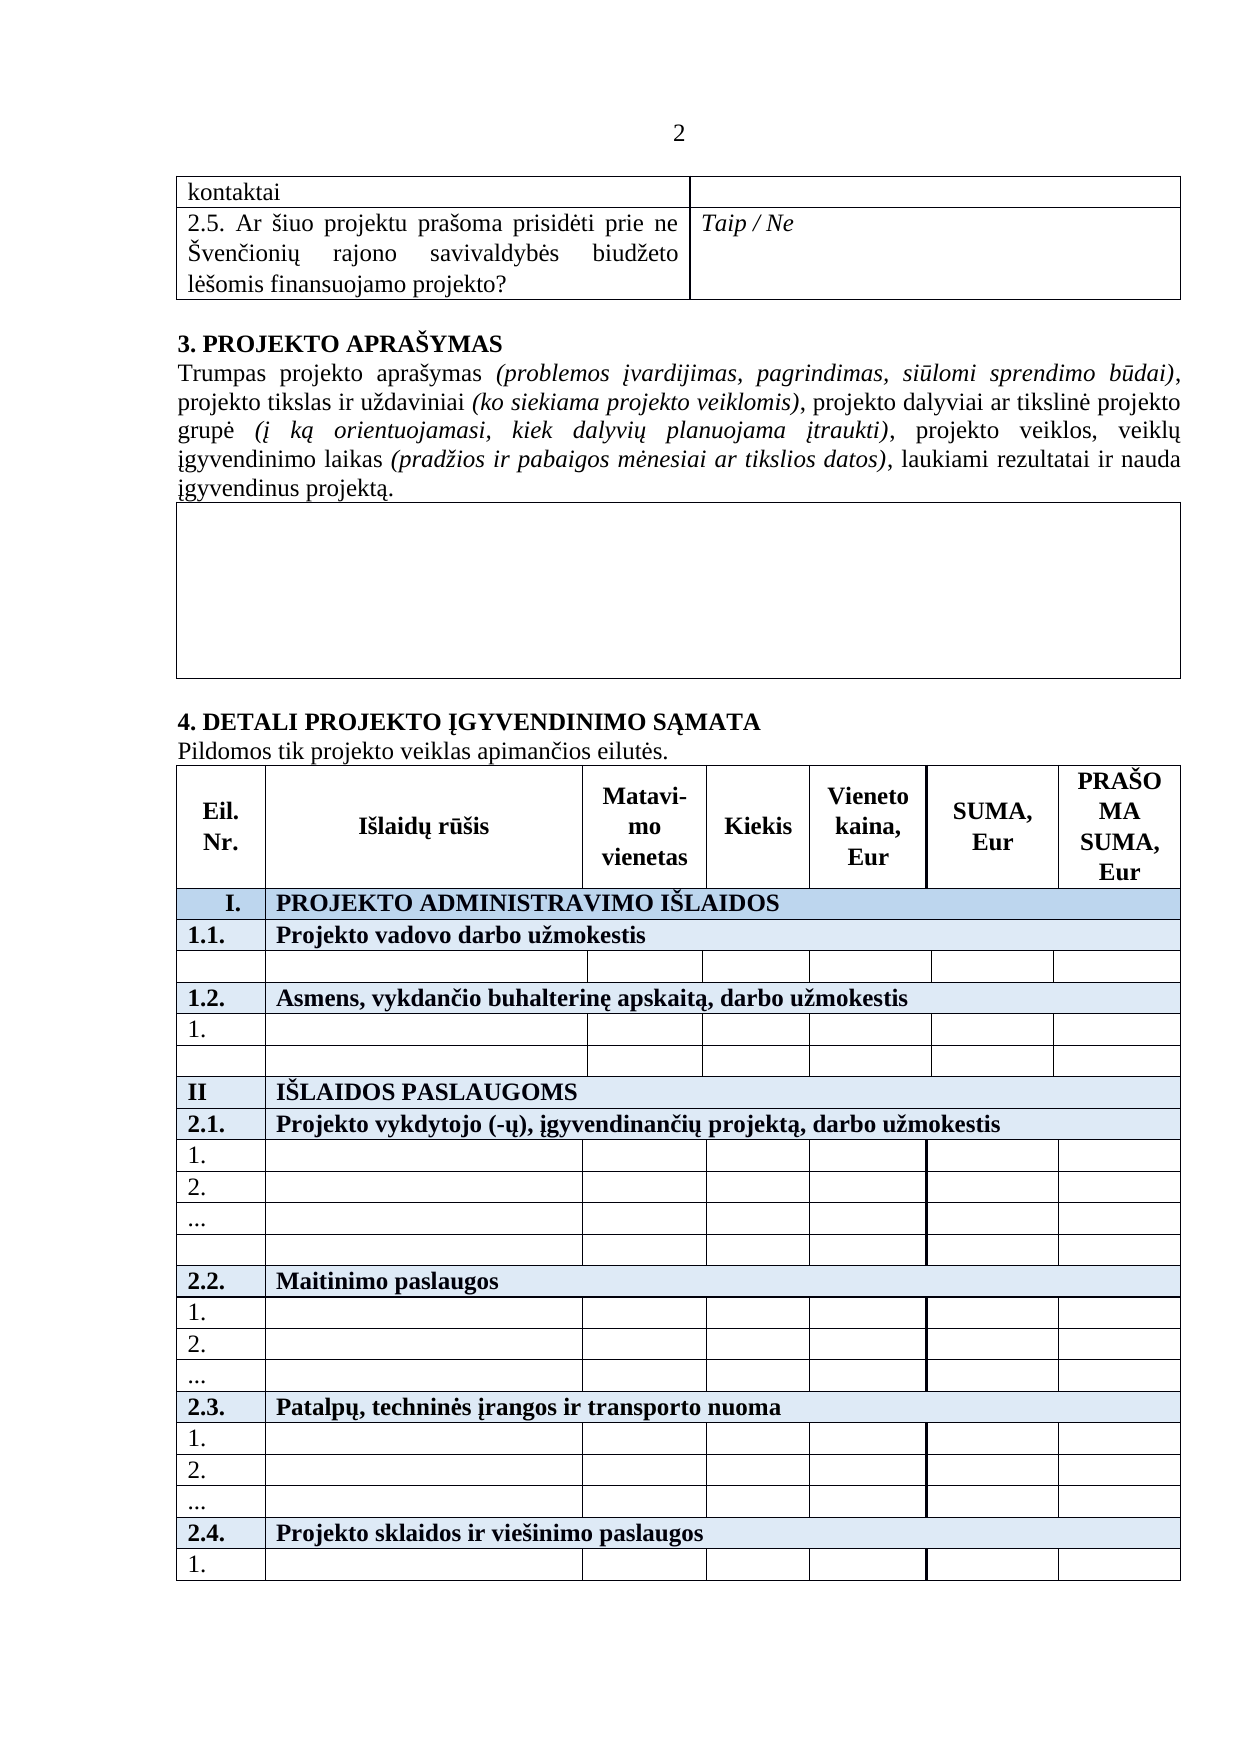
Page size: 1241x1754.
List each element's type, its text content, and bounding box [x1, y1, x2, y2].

table_cell [1054, 1046, 1180, 1076]
table_cell [707, 1298, 809, 1328]
table_cell [266, 1235, 582, 1265]
table_cell Projekto sklaidos ir viešinimo paslaugos [266, 1518, 1180, 1548]
table_cell 1. [177, 1423, 265, 1454]
table_cell [707, 1423, 809, 1454]
table_cell I. [177, 889, 265, 919]
table_cell [583, 1549, 706, 1579]
table_cell [1059, 1455, 1180, 1485]
table_cell [810, 951, 931, 982]
table_cell Asmens, vykdančio buhalterinę apskaitą, darbo užmokestis [266, 983, 1180, 1013]
table_cell ... [177, 1486, 265, 1517]
table_cell [588, 1046, 702, 1076]
table_cell 1. [177, 1140, 265, 1171]
table_cell [583, 1329, 706, 1359]
table_cell 1. [177, 1549, 265, 1579]
table_cell 1. [177, 1298, 265, 1328]
text Pildomos tik projekto veiklas apimančios eilutės. [177, 736, 1181, 765]
table_cell Projekto vadovo darbo užmokestis [266, 920, 1180, 950]
table_cell [810, 1486, 925, 1517]
table_cell [1059, 1172, 1180, 1202]
table_cell [928, 1329, 1058, 1359]
table_cell [588, 1014, 702, 1045]
table_cell 1. [177, 1014, 265, 1045]
table_cell 2.1. [177, 1109, 265, 1139]
table_header Kiekis [707, 766, 809, 887]
table_cell [707, 1172, 809, 1202]
table_cell [703, 1014, 809, 1045]
table_cell [583, 1486, 706, 1517]
text 4. DETALI PROJEKTO ĮGYVENDINIMO SĄMATA [177, 707, 1181, 736]
table_cell Projekto vykdytojo (-ų), įgyvendinančių projektą, darbo užmokestis [266, 1109, 1180, 1139]
table_cell [810, 1549, 925, 1579]
table_cell išlaidos paslaugoms [266, 1077, 1180, 1108]
table_cell [810, 1423, 925, 1454]
table_cell kontaktai [177, 177, 689, 207]
table_cell [266, 1140, 582, 1171]
table_cell [810, 1455, 925, 1485]
table_cell [1059, 1360, 1180, 1391]
table_cell [583, 1172, 706, 1202]
text 3. PROJEKTO APRAŠYMAS [177, 329, 1181, 358]
table_cell [810, 1014, 931, 1045]
table_cell [928, 1140, 1058, 1171]
table_cell [1059, 1549, 1180, 1579]
table_cell [266, 1549, 582, 1579]
table_cell [1059, 1423, 1180, 1454]
table_cell [810, 1046, 931, 1076]
table_cell [266, 1486, 582, 1517]
table_cell [1059, 1203, 1180, 1233]
table_cell Taip / Ne [691, 208, 1180, 299]
table_cell [928, 1172, 1058, 1202]
table_cell [928, 1423, 1058, 1454]
table_cell PROJEKTO ADMINISTRAVIMO IŠLAIDOS [266, 889, 1180, 919]
table_cell [932, 1014, 1053, 1045]
table_header Matavi-mo vienetas [583, 766, 706, 887]
table_cell [583, 1298, 706, 1328]
table_cell [177, 951, 265, 982]
table_cell [588, 951, 702, 982]
table_cell [707, 1203, 809, 1233]
table_cell [1054, 951, 1180, 982]
table_cell [266, 1455, 582, 1485]
table_cell [928, 1203, 1058, 1233]
table_cell [928, 1298, 1058, 1328]
table_header SUMA, Eur [928, 766, 1058, 887]
table_header PRAŠOMA SUMA, Eur [1059, 766, 1180, 887]
table_cell [266, 1046, 587, 1076]
table_cell 1.1. [177, 920, 265, 950]
table_cell 2. [177, 1329, 265, 1359]
table_cell [928, 1360, 1058, 1391]
table_cell [703, 1046, 809, 1076]
table_cell [703, 951, 809, 982]
table_header Eil. Nr. [177, 766, 265, 887]
table_cell [583, 1455, 706, 1485]
table_cell Maitinimo paslaugos [266, 1266, 1180, 1296]
table_cell [928, 1235, 1058, 1265]
table_cell [266, 1423, 582, 1454]
table_header Vieneto kaina, Eur [810, 766, 925, 887]
table_cell [707, 1360, 809, 1391]
table_cell [583, 1360, 706, 1391]
table_cell 2. [177, 1172, 265, 1202]
table_cell [1059, 1235, 1180, 1265]
table_cell 2. [177, 1455, 265, 1485]
table_cell [583, 1423, 706, 1454]
table_cell [1054, 1014, 1180, 1045]
table_cell [707, 1140, 809, 1171]
table_cell [1059, 1298, 1180, 1328]
table_cell [810, 1140, 925, 1171]
table_cell 1.2. [177, 983, 265, 1013]
table_cell [1059, 1486, 1180, 1517]
table_cell 2.4. [177, 1518, 265, 1548]
table_cell [583, 1203, 706, 1233]
table_cell [810, 1360, 925, 1391]
table_cell [583, 1235, 706, 1265]
table_cell [810, 1172, 925, 1202]
table_cell [810, 1298, 925, 1328]
table_header [177, 503, 1180, 677]
text Trumpas projekto aprašymas (problemos įvardijimas, pagrindimas, siūlomi sprendimo būdai), projekto tikslas ir uždaviniai (ko siekiama projekto veiklomis), projekto dalyviai ar tikslinė projekto grupė (į ką orientuojamasi, kiek dalyvių planuojama įtraukti), projekto veiklos, veiklų įgyvendinimo laikas (pradžios ir pabaigos mėnesiai ar tikslios datos), laukiami rezultatai ir nauda įgyvendinus projektą. [177, 358, 1181, 502]
table_header Išlaidų rūšis [266, 766, 582, 887]
table_cell [266, 951, 587, 982]
table_cell [932, 951, 1053, 982]
table_cell [583, 1140, 706, 1171]
table_cell II [177, 1077, 265, 1108]
table_cell [266, 1360, 582, 1391]
table_cell 2.3. [177, 1392, 265, 1422]
table_cell [177, 1046, 265, 1076]
table_cell [1059, 1329, 1180, 1359]
table_cell [928, 1486, 1058, 1517]
table_cell Patalpų, techninės įrangos ir transporto nuoma [266, 1392, 1180, 1422]
table_cell [266, 1203, 582, 1233]
table_cell [691, 177, 1180, 207]
table_cell [707, 1329, 809, 1359]
table_cell ... [177, 1360, 265, 1391]
table_cell [810, 1203, 925, 1233]
table_cell [707, 1455, 809, 1485]
table_cell [928, 1549, 1058, 1579]
table_cell [1059, 1140, 1180, 1171]
table_cell [266, 1329, 582, 1359]
table_cell ... [177, 1203, 265, 1233]
table_cell [266, 1014, 587, 1045]
table_cell 2.2. [177, 1266, 265, 1296]
table_cell [707, 1486, 809, 1517]
table_cell [266, 1298, 582, 1328]
table_cell [932, 1046, 1053, 1076]
table_cell [707, 1549, 809, 1579]
table_cell [810, 1329, 925, 1359]
table_cell [810, 1235, 925, 1265]
table_cell [928, 1455, 1058, 1485]
table_cell [707, 1235, 809, 1265]
table_cell 2.5. Ar šiuo projektu prašoma prisidėti prie ne Švenčionių rajono savivaldybės biudžeto lėšomis finansuojamo projekto? [177, 208, 689, 299]
table_cell [177, 1235, 265, 1265]
table_cell [266, 1172, 582, 1202]
